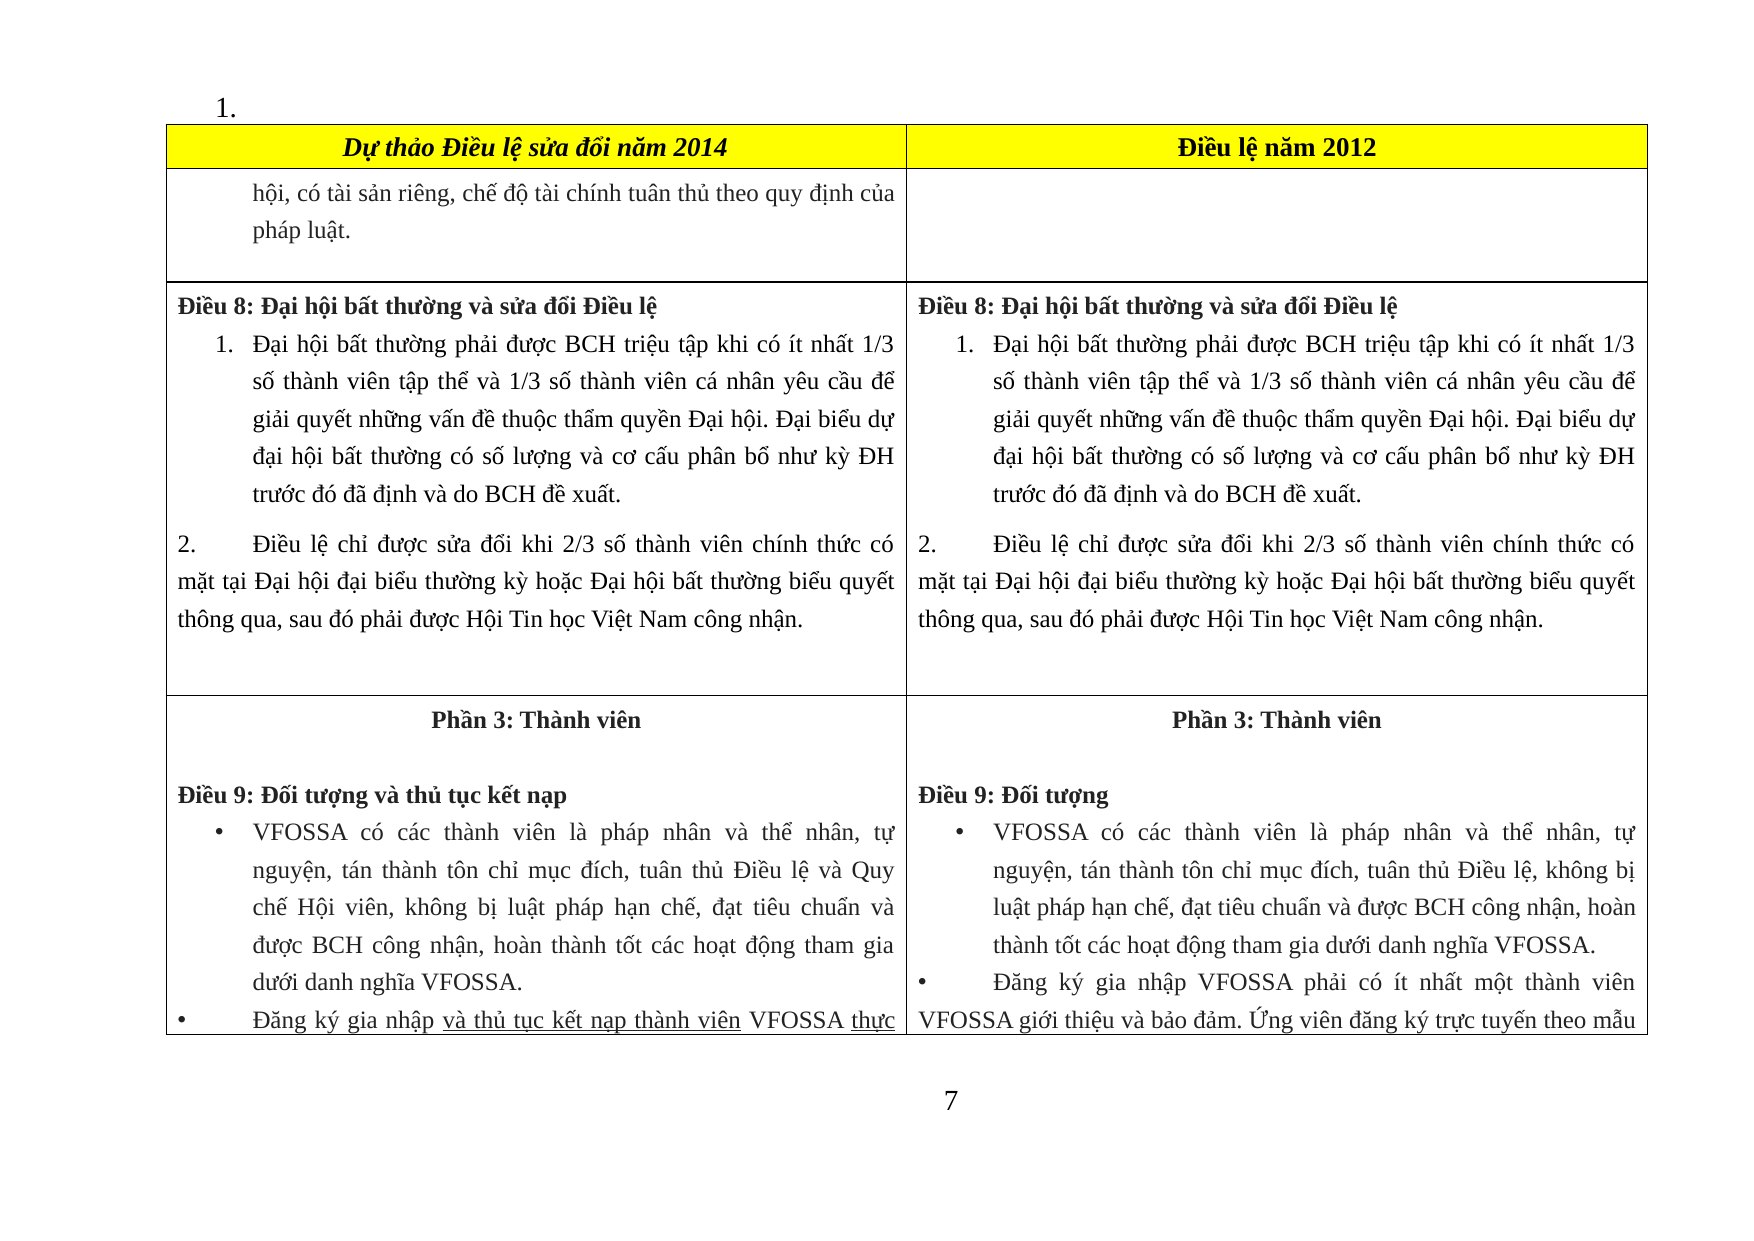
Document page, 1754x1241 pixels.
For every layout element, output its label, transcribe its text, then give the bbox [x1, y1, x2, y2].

table_cell Phần 3: Thành viên Điều 9: Đối tượng VFOSSA có các thành viên là pháp nhân và thể nhân, tự nguyện, tán thành tôn chỉ mục đích, tuân thủ Điều lệ, không bị luật pháp hạn chế, đạt tiêu chuẩn và được BCH công nhận, hoàn thành tốt các hoạt động tham gia dưới danh nghĩa VFOSSA. Đăng ký gia nhập VFOSSA phải có ít nhất một thành viên VFOSSA giới thiệu và bảo đảm. Ứng viên đăng ký trực tuyến theo mẫu [907, 696, 1647, 1033]
table_cell [907, 169, 1647, 281]
table_cell Phần 3: Thành viên Điều 9: Đối tượng và thủ tục kết nạp VFOSSA có các thành viên là pháp nhân và thể nhân, tự nguyện, tán thành tôn chỉ mục đích, tuân thủ Điều lệ và Quy chế Hội viên, không bị luật pháp hạn chế, đạt tiêu chuẩn và được BCH công nhận, hoàn thành tốt các hoạt động tham gia dưới danh nghĩa VFOSSA. Đăng ký gia nhập và thủ tục kết nạp thành viên VFOSSA thực [167, 696, 906, 1033]
table_cell Điều 8: Đại hội bất thường và sửa đổi Điều lệ Đại hội bất thường phải được BCH triệu tập khi có ít nhất 1/3 số thành viên tập thể và 1/3 số thành viên cá nhân yêu cầu để giải quyết những vấn đề thuộc thẩm quyền Đại hội. Đại biểu dự đại hội bất thường có số lượng và cơ cấu phân bổ như kỳ ĐH trước đó đã định và do BCH đề xuất. Điều lệ chỉ được sửa đổi khi 2/3 số thành viên chính thức có mặt tại Đại hội đại biểu thường kỳ hoặc Đại hội bất thường biểu quyết thông qua, sau đó phải được Hội Tin học Việt Nam công nhận. [907, 283, 1647, 695]
table_header Dự thảo Điều lệ sửa đổi năm 2014 [167, 125, 906, 168]
table_cell Điều 8: Đại hội bất thường và sửa đổi Điều lệ Đại hội bất thường phải được BCH triệu tập khi có ít nhất 1/3 số thành viên tập thể và 1/3 số thành viên cá nhân yêu cầu để giải quyết những vấn đề thuộc thẩm quyền Đại hội. Đại biểu dự đại hội bất thường có số lượng và cơ cấu phân bổ như kỳ ĐH trước đó đã định và do BCH đề xuất. Điều lệ chỉ được sửa đổi khi 2/3 số thành viên chính thức có mặt tại Đại hội đại biểu thường kỳ hoặc Đại hội bất thường biểu quyết thông qua, sau đó phải được Hội Tin học Việt Nam công nhận. [167, 283, 906, 695]
table_header Điều lệ năm 2012 [907, 125, 1647, 168]
table_cell hội, có tài sản riêng, chế độ tài chính tuân thủ theo quy định của pháp luật. [167, 169, 906, 281]
